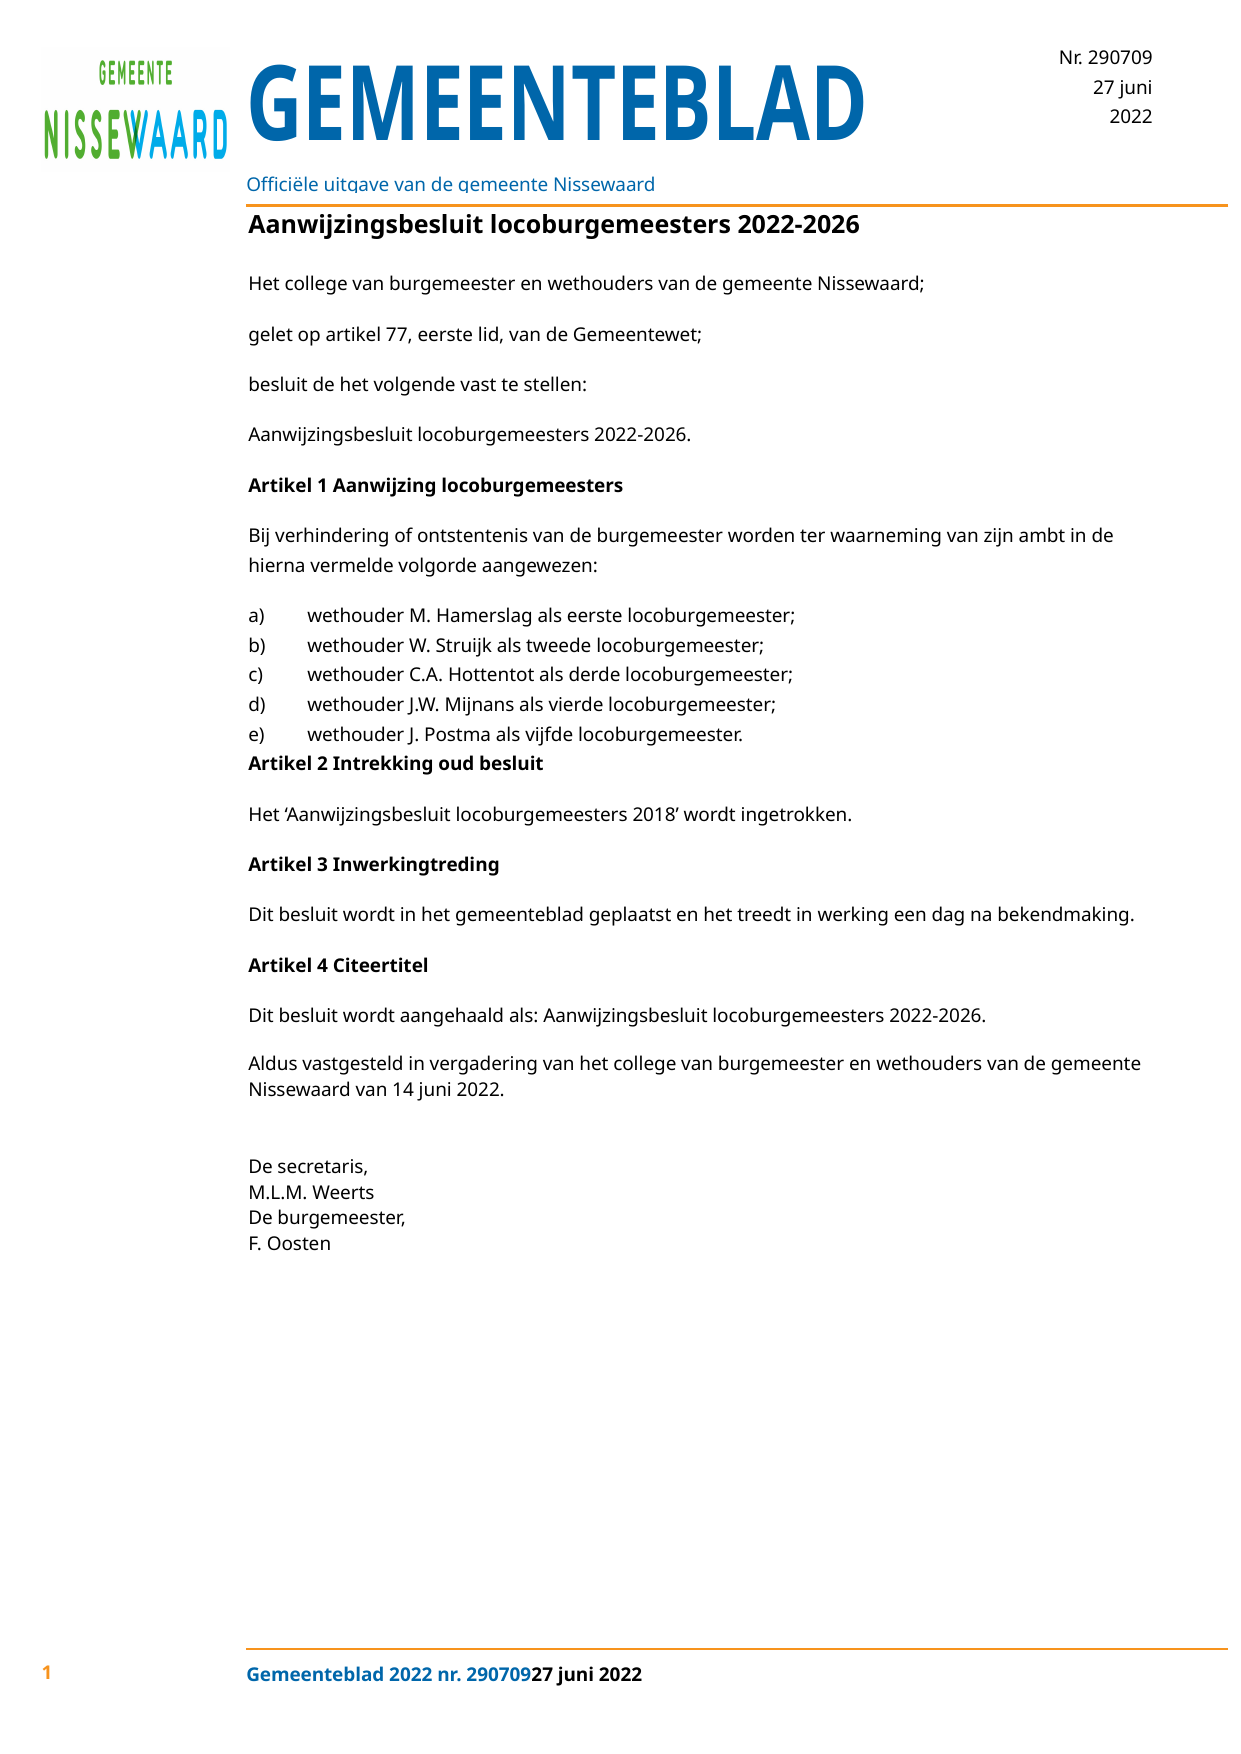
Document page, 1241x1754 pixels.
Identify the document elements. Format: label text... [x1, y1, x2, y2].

text Aldus vastgesteld in vergadering van het college van burgemeester en wethouders van de gemeente Nissewaard van 14 juni 2022. [248, 1050, 1152, 1102]
text Het ‘Aanwijzingsbesluit locoburgemeesters 2018’ wordt ingetrokken. [248, 801, 1152, 826]
text Aanwijzingsbesluit locoburgemeesters 2022-2026. [248, 422, 1152, 447]
text Artikel 4 Citeertitel [248, 952, 1152, 978]
text Het college van burgemeester en wethouders van de gemeente Nissewaard; [248, 270, 1152, 296]
list wethouder W. Struijk als tweede locoburgemeester; [248, 632, 1152, 658]
text Dit besluit wordt aangehaald als: Aanwijzingsbesluit locoburgemeesters 2022-2026. [248, 1002, 1152, 1028]
text M.L.M. Weerts [248, 1179, 1152, 1204]
text Dit besluit wordt in het gemeenteblad geplaatst en het treedt in werking een dag na bekendmaking. [248, 902, 1152, 927]
text gelet op artikel 77, eerste lid, van de Gemeentewet; [248, 321, 1152, 346]
text De secretaris, [248, 1153, 1152, 1179]
text Artikel 3 Inwerkingtreding [248, 851, 1152, 877]
list wethouder J.W. Mijnans als vierde locoburgemeester; [248, 691, 1152, 717]
text Artikel 1 Aanwijzing locoburgemeesters [248, 472, 1152, 498]
picture [41, 47, 231, 172]
text De burgemeester, [248, 1204, 1152, 1230]
list wethouder J. Postma als vijfde locoburgemeester. [248, 721, 1152, 746]
text Aanwijzingsbesluit locoburgemeesters 2022-2026 [248, 207, 1152, 241]
text F. Oosten [248, 1230, 1152, 1256]
list wethouder C.A. Hottentot als derde locoburgemeester; [248, 662, 1152, 687]
text besluit de het volgende vast te stellen: [248, 371, 1152, 397]
text Artikel 2 Intrekking oud besluit [248, 750, 1152, 776]
text Bij verhindering of ontstentenis van de burgemeester worden ter waarneming van zijn ambt in de hierna vermelde volgorde aangewezen: [248, 522, 1152, 578]
list wethouder M. Hamerslag als eerste locoburgemeester; [248, 602, 1152, 628]
